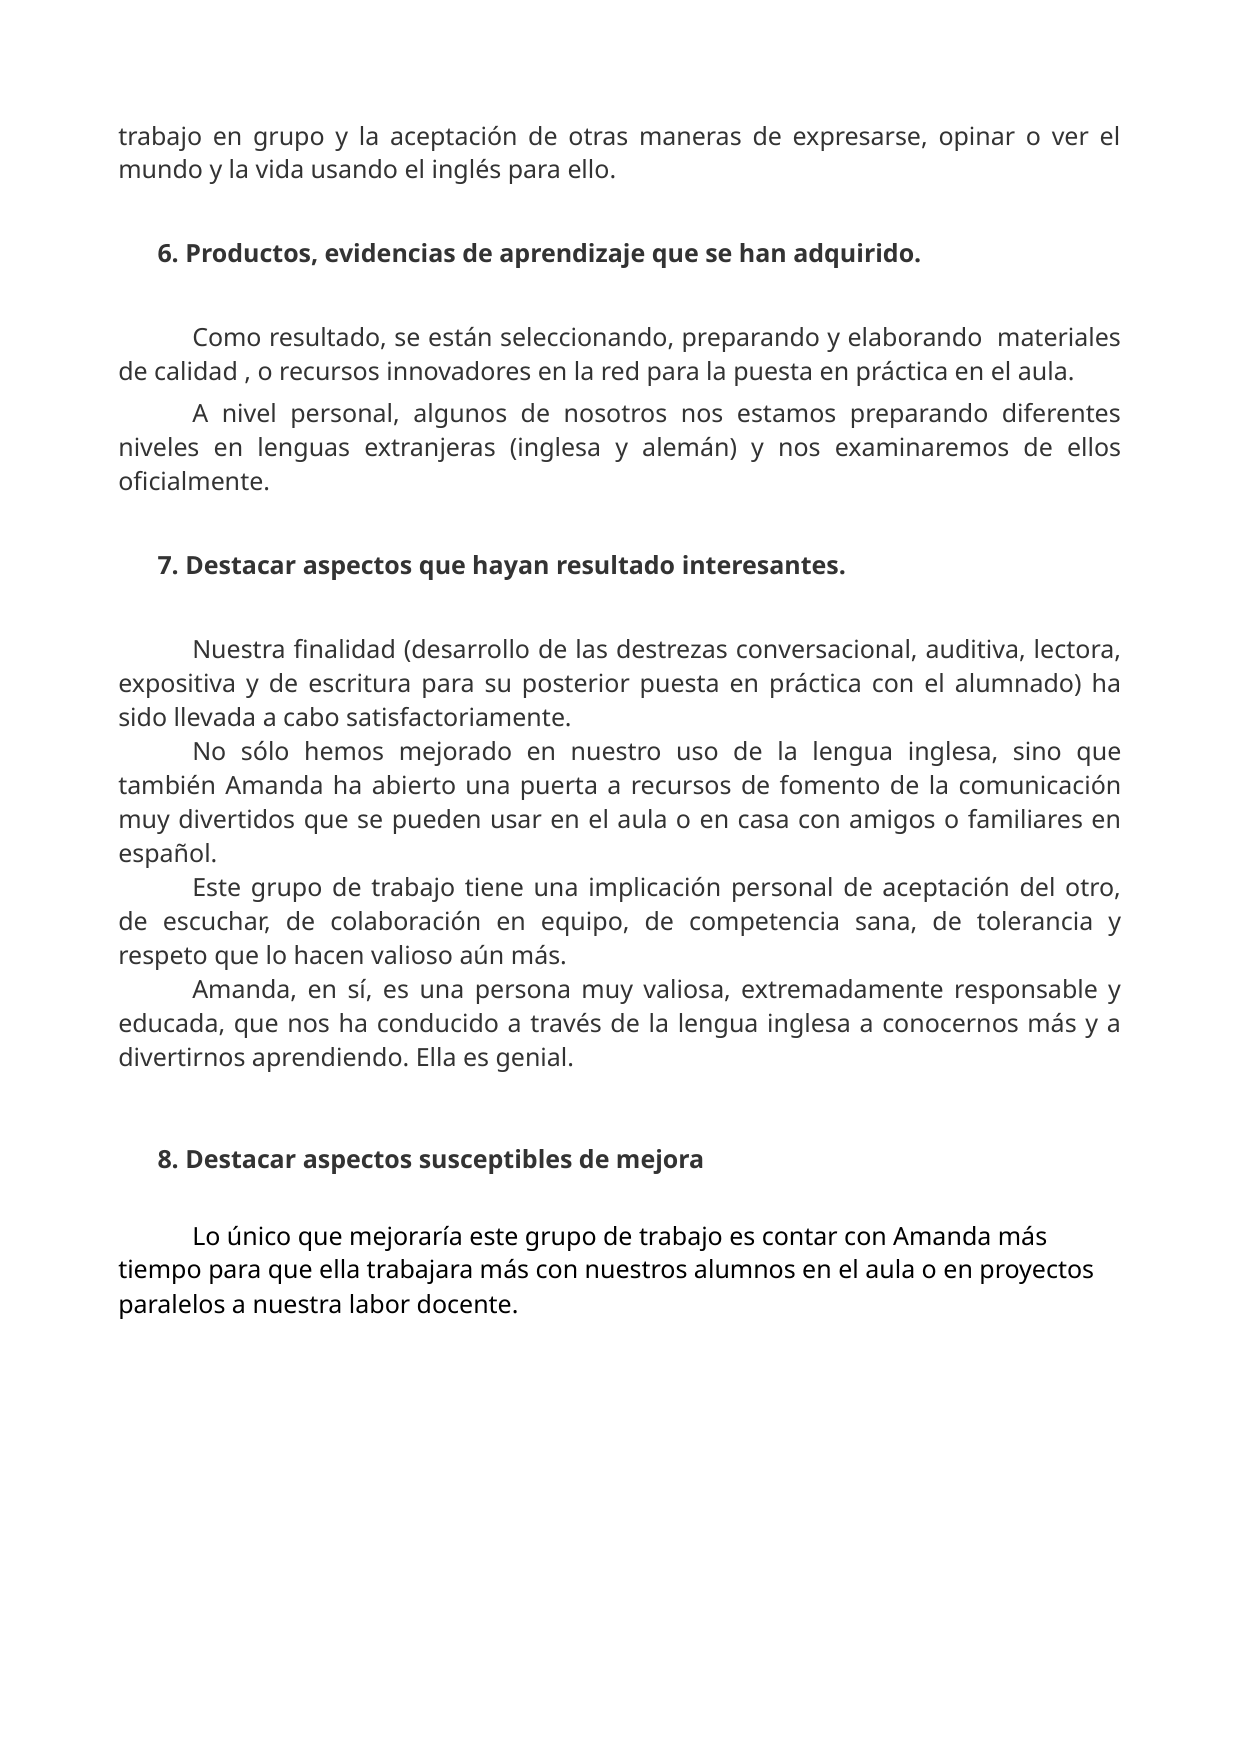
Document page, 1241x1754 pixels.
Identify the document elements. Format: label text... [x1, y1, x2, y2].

list 8. Destacar aspectos susceptibles de mejora [118, 1142, 1122, 1176]
text A nivel personal, algunos de nosotros nos estamos preparando diferentes niveles en lenguas extranjeras (inglesa y alemán) y nos examinaremos de ellos oficialmente. [118, 396, 1122, 498]
text Nuestra finalidad (desarrollo de las destrezas conversacional, auditiva, lectora, expositiva y de escritura para su posterior puesta en práctica con el alumnado) ha sido llevada a cabo satisfactoriamente. [118, 631, 1122, 733]
list 7. Destacar aspectos que hayan resultado interesantes. [118, 547, 1122, 582]
text Lo único que mejoraría este grupo de trabajo es contar con Amanda más tiempo para que ella trabajara más con nuestros alumnos en el aula o en proyectos paralelos a nuestra labor docente. [118, 1218, 1122, 1320]
text trabajo en grupo y la aceptación de otras maneras de expresarse, opinar o ver el mundo y la vida usando el inglés para ello. [118, 118, 1122, 186]
list 6. Productos, evidencias de aprendizaje que se han adquirido. [118, 236, 1122, 270]
text No sólo hemos mejorado en nuestro uso de la lengua inglesa, sino que también Amanda ha abierto una puerta a recursos de fomento de la comunicación muy divertidos que se pueden usar en el aula o en casa con amigos o familiares en español. [118, 733, 1122, 870]
text Amanda, en sí, es una persona muy valiosa, extremadamente responsable y educada, que nos ha conducido a través de la lengua inglesa a conocernos más y a divertirnos aprendiendo. Ella es genial. [118, 972, 1122, 1074]
text Como resultado, se están seleccionando, preparando y elaborando materiales de calidad , o recursos innovadores en la red para la puesta en práctica en el aula. [118, 320, 1122, 388]
text Este grupo de trabajo tiene una implicación personal de aceptación del otro, de escuchar, de colaboración en equipo, de competencia sana, de tolerancia y respeto que lo hacen valioso aún más. [118, 870, 1122, 972]
